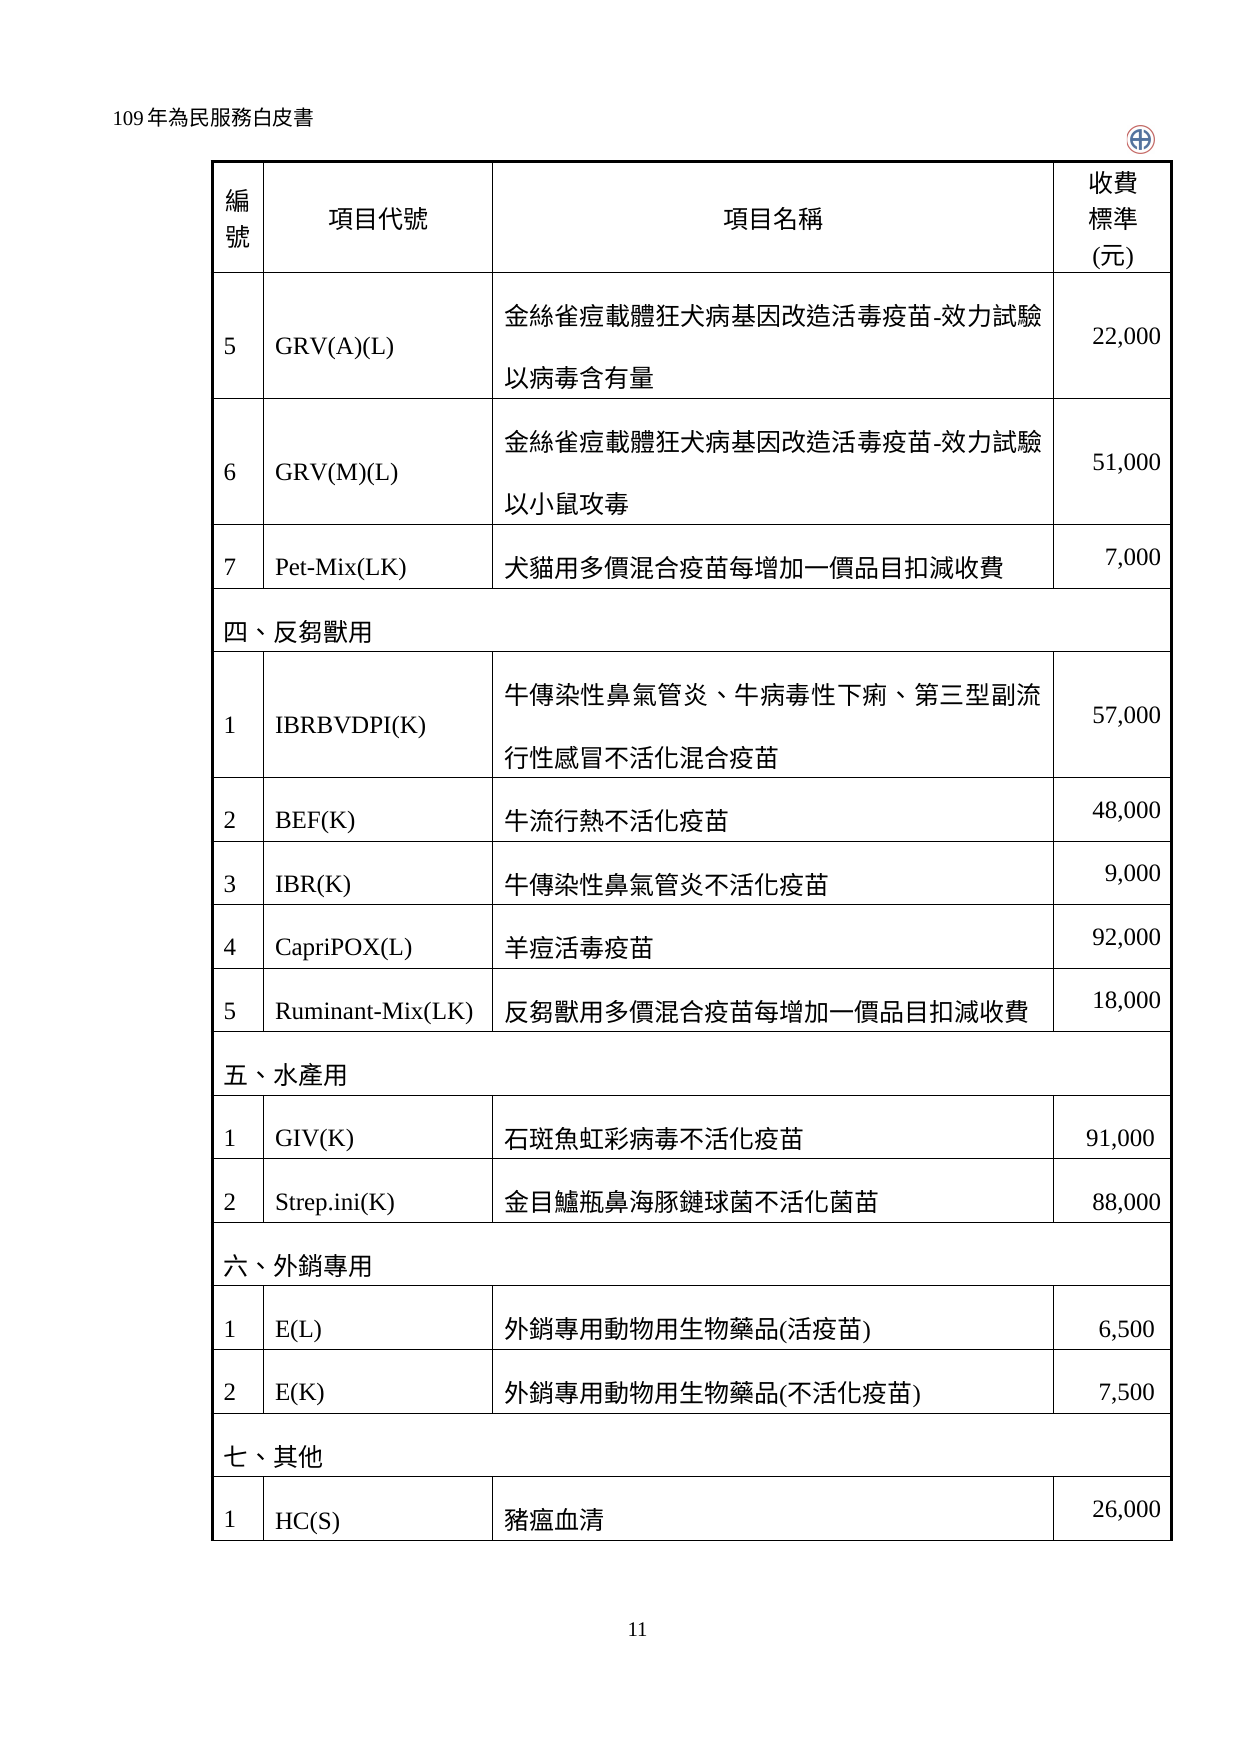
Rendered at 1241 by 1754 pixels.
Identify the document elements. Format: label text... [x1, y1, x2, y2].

table_header 項目代號 [264, 163, 492, 272]
table_cell 5 [214, 969, 263, 1031]
table_cell 石斑魚虹彩病毒不活化疫苗 [493, 1096, 1053, 1158]
table_cell 6 [214, 399, 263, 524]
table_cell 反芻獸用多價混合疫苗每增加一價品目扣減收費 [493, 969, 1053, 1031]
table_cell IBRBVDPI(K) [264, 652, 492, 777]
table_cell 2 [214, 778, 263, 841]
table_cell 4 [214, 905, 263, 968]
table_cell 牛流行熱不活化疫苗 [493, 778, 1053, 841]
table_cell 金絲雀痘載體狂犬病基因改造活毒疫苗-效力試驗以病毒含有量 [493, 273, 1053, 398]
table_cell 88,000 [1054, 1159, 1170, 1222]
table_cell 四、反芻獸用 [214, 589, 1170, 651]
table_cell 48,000 [1054, 778, 1170, 841]
table_cell 牛傳染性鼻氣管炎不活化疫苗 [493, 842, 1053, 904]
table_cell GRV(M)(L) [264, 399, 492, 524]
table_cell 外銷專用動物用生物藥品(活疫苗) [493, 1286, 1053, 1349]
table_cell 金目鱸瓶鼻海豚鏈球菌不活化菌苗 [493, 1159, 1053, 1222]
table_cell 51,000 [1054, 399, 1170, 524]
table_cell 3 [214, 842, 263, 904]
table_cell 1 [214, 652, 263, 777]
table_cell 六、外銷專用 [214, 1223, 1170, 1285]
table_cell 五、水產用 [214, 1032, 1170, 1095]
table_cell 2 [214, 1350, 263, 1412]
table_cell E(K) [264, 1350, 492, 1412]
table_cell Strep.ini(K) [264, 1159, 492, 1222]
table_cell 7 [214, 525, 263, 587]
table_cell 1 [214, 1096, 263, 1158]
table_cell BEF(K) [264, 778, 492, 841]
table_cell 羊痘活毒疫苗 [493, 905, 1053, 968]
table_cell 外銷專用動物用生物藥品(不活化疫苗) [493, 1350, 1053, 1412]
table_cell GRV(A)(L) [264, 273, 492, 398]
table_cell Ruminant-Mix(LK) [264, 969, 492, 1031]
table_cell GIV(K) [264, 1096, 492, 1158]
table_cell 7,000 [1054, 525, 1170, 587]
table_header 編號 [214, 163, 263, 272]
table_cell 18,000 [1054, 969, 1170, 1031]
table_cell 22,000 [1054, 273, 1170, 398]
table_cell 57,000 [1054, 652, 1170, 777]
table_cell 2 [214, 1159, 263, 1222]
table_header 收費 標準 (元) [1054, 163, 1170, 272]
table_cell 7,500 [1054, 1350, 1170, 1412]
table_header 項目名稱 [493, 163, 1053, 272]
table_cell 犬貓用多價混合疫苗每增加一價品目扣減收費 [493, 525, 1053, 587]
table_cell 金絲雀痘載體狂犬病基因改造活毒疫苗-效力試驗以小鼠攻毒 [493, 399, 1053, 524]
table_cell 5 [214, 273, 263, 398]
table_cell 26,000 [1054, 1477, 1170, 1539]
table_cell 1 [214, 1477, 263, 1539]
table_cell 1 [214, 1286, 263, 1349]
table_cell 牛傳染性鼻氣管炎、牛病毒性下痢、第三型副流行性感冒不活化混合疫苗 [493, 652, 1053, 777]
table_cell 七、其他 [214, 1414, 1170, 1476]
table_cell HC(S) [264, 1477, 492, 1539]
table_cell 9,000 [1054, 842, 1170, 904]
table_cell CapriPOX(L) [264, 905, 492, 968]
table_cell IBR(K) [264, 842, 492, 904]
table_cell 92,000 [1054, 905, 1170, 968]
table_cell 豬瘟血清 [493, 1477, 1053, 1539]
table_cell 6,500 [1054, 1286, 1170, 1349]
table_cell 91,000 [1054, 1096, 1170, 1158]
table_cell Pet-Mix(LK) [264, 525, 492, 587]
table_cell E(L) [264, 1286, 492, 1349]
